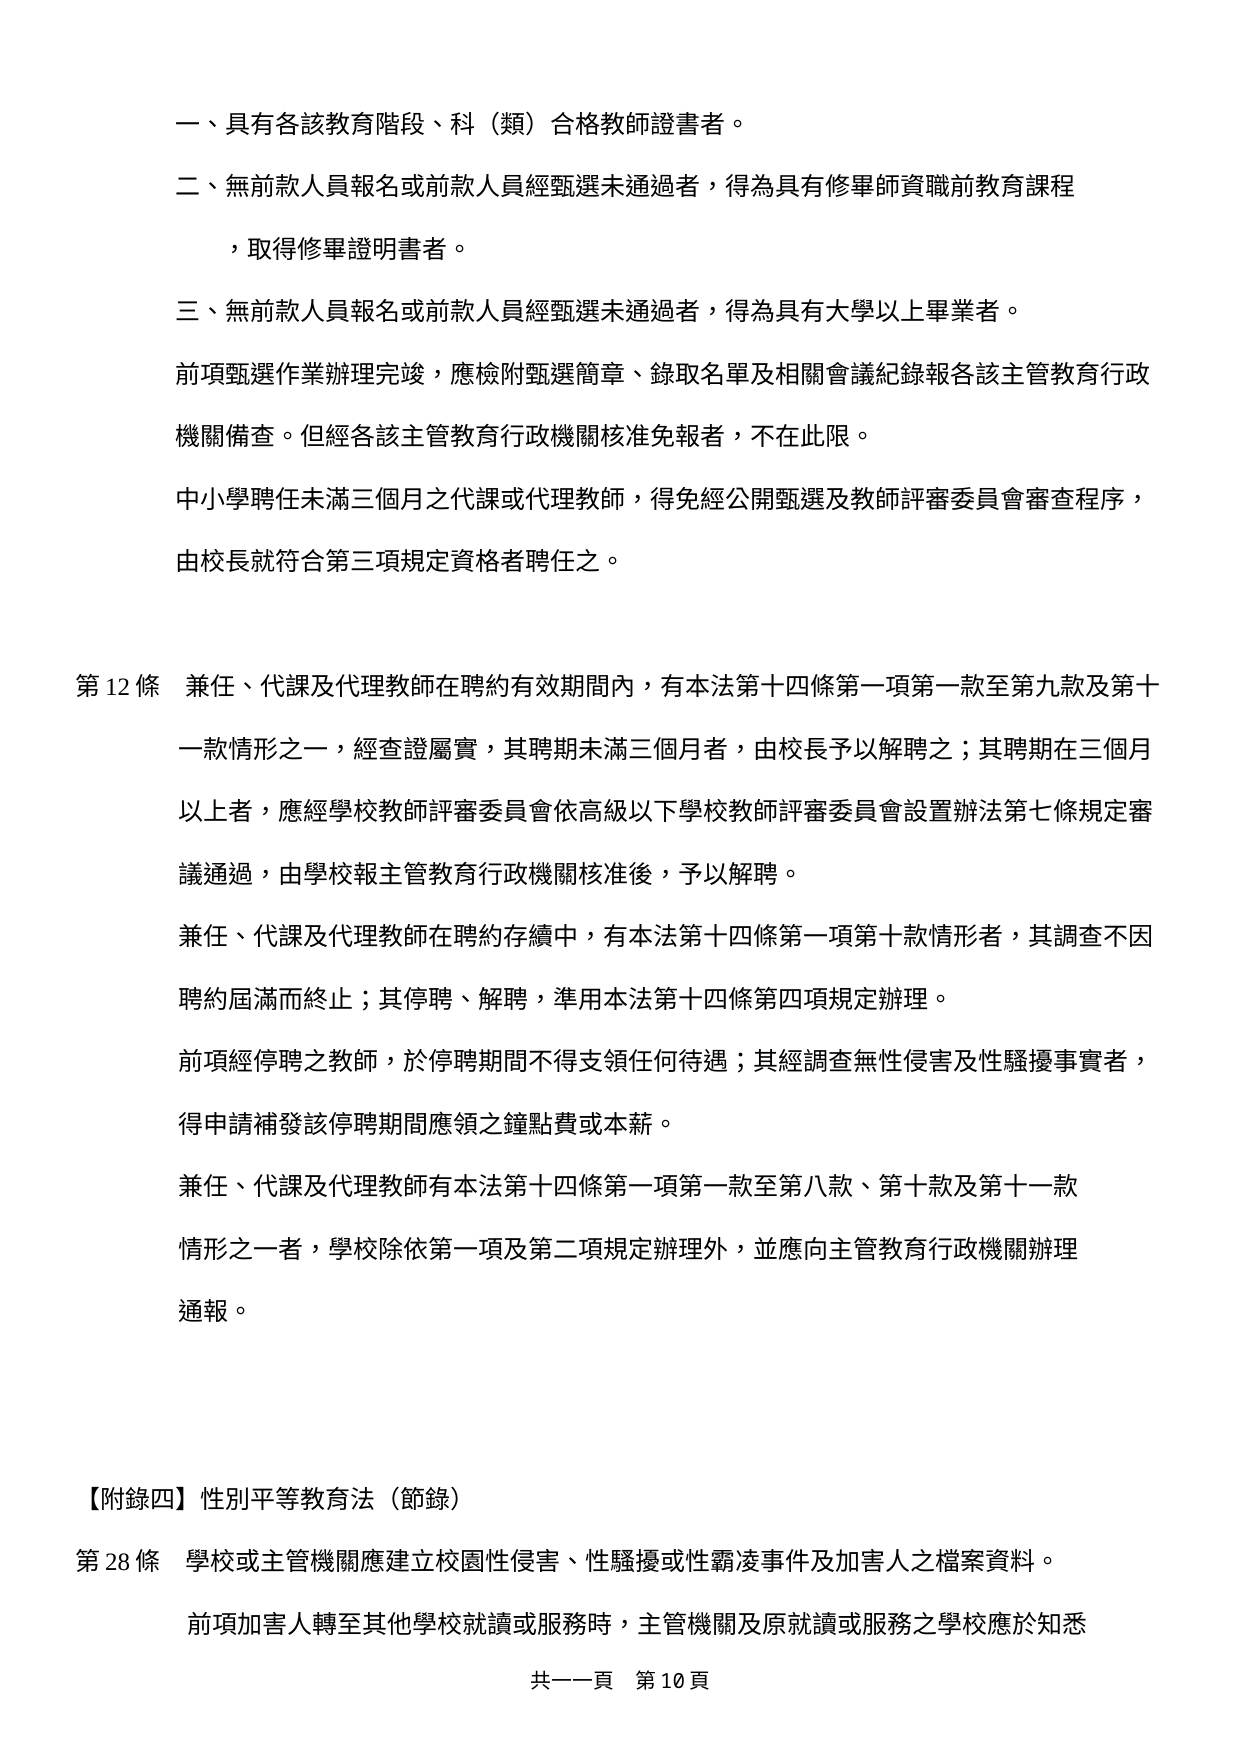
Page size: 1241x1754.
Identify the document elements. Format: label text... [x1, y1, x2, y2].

text 通報。 [178, 1268, 1165, 1331]
text 兼任、代課及代理教師在聘約存續中，有本法第十四條第一項第十款情形者，其調查不因聘約屆滿而終止；其停聘、解聘，準用本法第十四條第四項規定辦理。 [178, 893, 1165, 1018]
text 前項甄選作業辦理完竣，應檢附甄選簡章、錄取名單及相關會議紀錄報各該主管教育行政機關備查。但經各該主管教育行政機關核准免報者，不在此限。 [176, 331, 1165, 456]
text 一、具有各該教育階段、科（類）合格教師證書者。 [75, 81, 1165, 143]
text 情形之一者，學校除依第一項及第二項規定辦理外，並應向主管教育行政機關辦理 [178, 1206, 1165, 1268]
text 第28條 學校或主管機關應建立校園性侵害、性騷擾或性霸凌事件及加害人之檔案資料。 [75, 1518, 1165, 1581]
text 三、無前款人員報名或前款人員經甄選未通過者，得為具有大學以上畢業者。 [75, 268, 1165, 331]
text 第12條 兼任、代課及代理教師在聘約有效期間內，有本法第十四條第一項第一款至第九款及第十一款情形之一，經查證屬實，其聘期未滿三個月者，由校長予以解聘之；其聘期在三個月以上者，應經學校教師評審委員會依高級以下學校教師評審委員會設置辦法第七條規定審議通過，由學校報主管教育行政機關核准後，予以解聘。 [75, 643, 1165, 893]
text 前項經停聘之教師，於停聘期間不得支領任何待遇；其經調查無性侵害及性騷擾事實者，得申請補發該停聘期間應領之鐘點費或本薪。 [178, 1018, 1165, 1143]
text 兼任、代課及代理教師有本法第十四條第一項第一款至第八款、第十款及第十一款 [178, 1143, 1165, 1206]
text 二、無前款人員報名或前款人員經甄選未通過者，得為具有修畢師資職前教育課程 ，取得修畢證明書者。 [176, 143, 1165, 268]
text 【附錄四】性別平等教育法（節錄） [75, 1456, 1165, 1518]
text 中小學聘任未滿三個月之代課或代理教師，得免經公開甄選及教師評審委員會審查程序，由校長就符合第三項規定資格者聘任之。 [176, 456, 1165, 581]
text 前項加害人轉至其他學校就讀或服務時，主管機關及原就讀或服務之學校應於知悉 [75, 1581, 1165, 1643]
